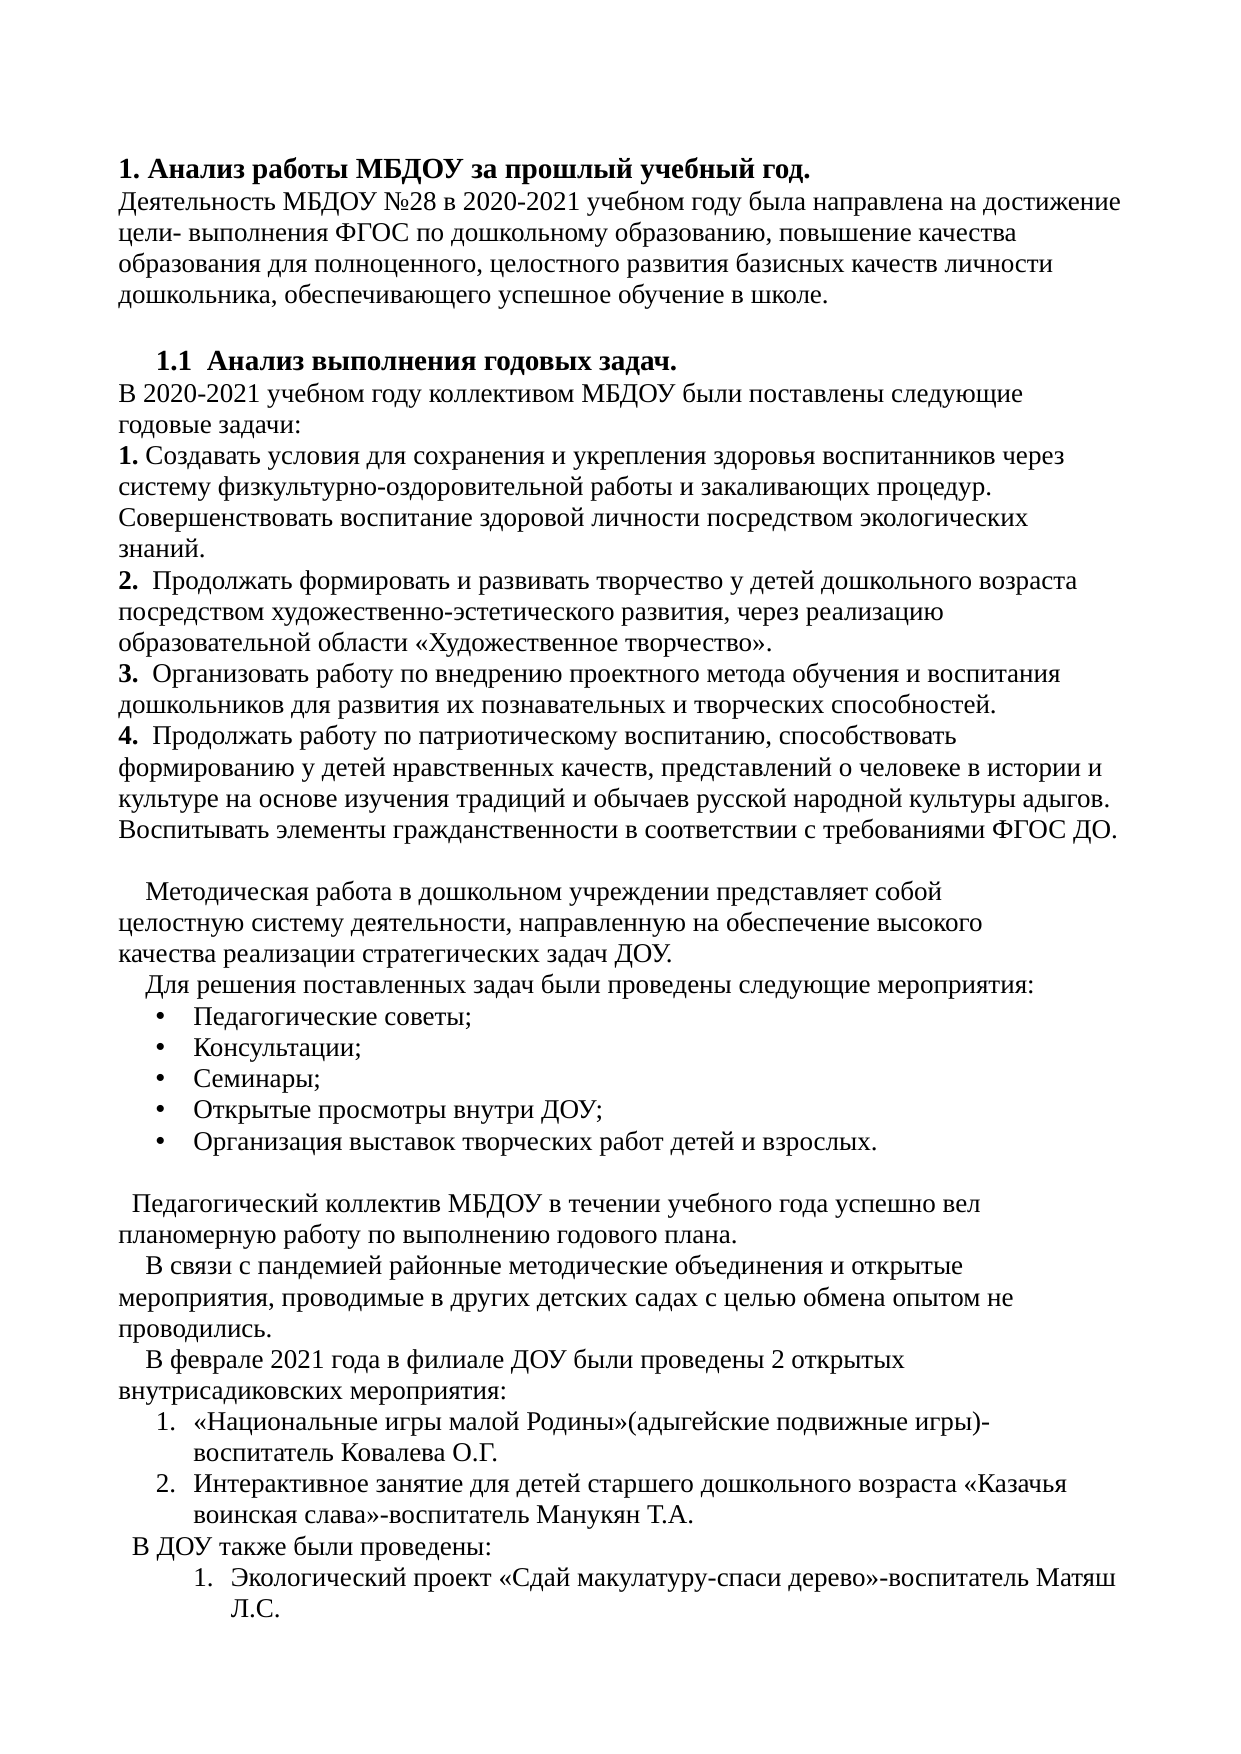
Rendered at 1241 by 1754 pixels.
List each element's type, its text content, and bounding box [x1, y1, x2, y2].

list Экологический проект «Сдай макулатуру-спаси дерево»-воспитатель Матяш Л.С. [193, 1561, 1122, 1623]
text Методическая работа в дошкольном учреждении представляет собой [118, 875, 1122, 906]
list 4. Продолжать работу по патриотическому воспитанию, способствовать формированию у детей нравственных качеств, представлений о человеке в истории и культуре на основе изучения традиций и обычаев русской народной культуры адыгов. Воспитывать элементы гражданственности в соответствии с требованиями ФГОС ДО. [118, 719, 1122, 844]
text Педагогический коллектив МБДОУ в течении учебного года успешно вел планомерную работу по выполнению годового плана. [118, 1187, 1122, 1249]
list Деятельность МБДОУ №28 в 2020-2021 учебном году была направлена на достижение цели- выполнения ФГОС по дошкольному образованию, повышение качества образования для полноценного, целостного развития базисных качеств личности дошкольника, обеспечивающего успешное обучение в школе. [118, 185, 1122, 310]
text В связи с пандемией районные методические объединения и открытые мероприятия, проводимые в других детских садах с целью обмена опытом не проводились. [118, 1249, 1122, 1343]
list Семинары; [156, 1062, 1122, 1093]
list В 2020-2021 учебном году коллективом МБДОУ были поставлены следующие годовые задачи: [118, 377, 1122, 439]
list 1.1 Анализ выполнения годовых задач. [118, 343, 1122, 377]
list Открытые просмотры внутри ДОУ; [156, 1093, 1122, 1125]
text 1. Анализ работы МБДОУ за прошлый учебный год. [118, 152, 1122, 185]
text В феврале 2021 года в филиале ДОУ были проведены 2 открытых внутрисадиковских мероприятия: [118, 1343, 1122, 1405]
list Педагогические советы; [156, 1000, 1122, 1031]
text В ДОУ также были проведены: [118, 1530, 1122, 1561]
text целостную систему деятельности, направленную на обеспечение высокого [118, 906, 1122, 937]
list 2. Продолжать формировать и развивать творчество у детей дошкольного возраста посредством художественно-эстетического развития, через реализацию образовательной области «Художественное творчество». [118, 564, 1122, 657]
list Организация выставок творческих работ детей и взрослых. [156, 1125, 1122, 1156]
list «Национальные игры малой Родины»(адыгейские подвижные игры)-воспитатель Ковалева О.Г. [156, 1405, 1122, 1467]
text качества реализации стратегических задач ДОУ. [118, 937, 1122, 969]
list Интерактивное занятие для детей старшего дошкольного возраста «Казачья воинская слава»-воспитатель Манукян Т.А. [156, 1467, 1122, 1530]
text Для решения поставленных задач были проведены следующие мероприятия: [118, 969, 1122, 1000]
list Консультации; [156, 1031, 1122, 1062]
list 1. Создавать условия для сохранения и укрепления здоровья воспитанников через систему физкультурно-оздоровительной работы и закаливающих процедур. Совершенствовать воспитание здоровой личности посредством экологических знаний. [118, 439, 1122, 564]
list 3. Организовать работу по внедрению проектного метода обучения и воспитания дошкольников для развития их познавательных и творческих способностей. [118, 657, 1122, 719]
